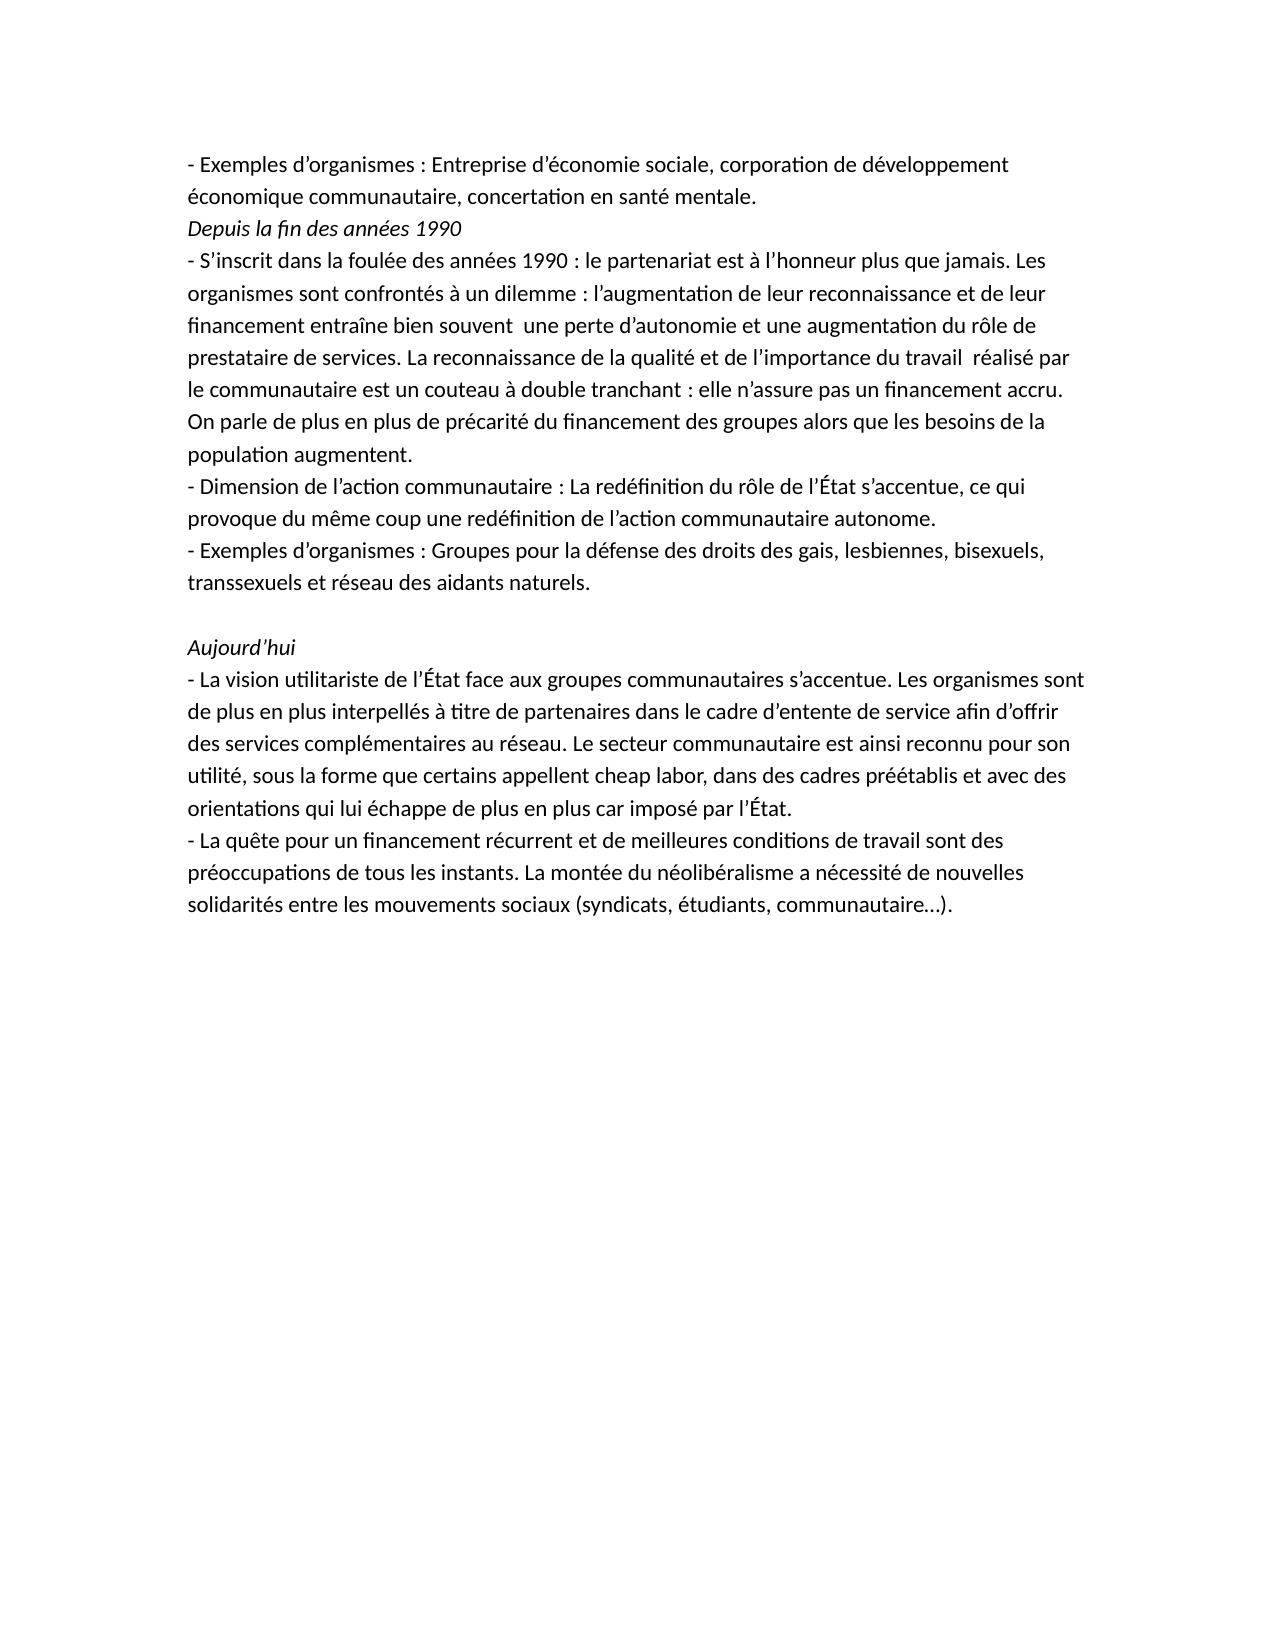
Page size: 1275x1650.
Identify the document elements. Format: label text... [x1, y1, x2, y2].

list - La vision utilitariste de l’État face aux groupes communautaires s’accentue. Les organismes sont de plus en plus interpellés à titre de partenaires dans le cadre d’entente de service afin d’offrir des services complémentaires au réseau. Le secteur communautaire est ainsi reconnu pour son utilité, sous la forme que certains appellent cheap labor, dans des cadres préétablis et avec des orientations qui lui échappe de plus en plus car imposé par l’État. [187, 665, 1087, 822]
list - Exemples d’organismes : Groupes pour la défense des droits des gais, lesbiennes, bisexuels, transsexuels et réseau des aidants naturels. [187, 536, 1087, 596]
list - La quête pour un financement récurrent et de meilleures conditions de travail sont des préoccupations de tous les instants. La montée du néolibéralisme a nécessité de nouvelles solidarités entre les mouvements sociaux (syndicats, étudiants, communautaire…). [187, 826, 1087, 918]
list - Dimension de l’action communautaire : La redéfinition du rôle de l’État s’accentue, ce qui provoque du même coup une redéfinition de l’action communautaire autonome. [187, 472, 1087, 532]
list Depuis la fin des années 1990 [187, 214, 1087, 242]
list Aujourd’hui [187, 633, 1087, 661]
list - S’inscrit dans la foulée des années 1990 : le partenariat est à l’honneur plus que jamais. Les organismes sont confrontés à un dilemme : l’augmentation de leur reconnaissance et de leur financement entraîne bien souvent une perte d’autonomie et une augmentation du rôle de prestataire de services. La reconnaissance de la qualité et de l’importance du travail réalisé par le communautaire est un couteau à double tranchant : elle n’assure pas un financement accru. On parle de plus en plus de précarité du financement des groupes alors que les besoins de la population augmentent. [187, 247, 1087, 468]
list - Exemples d’organismes : Entreprise d’économie sociale, corporation de développement économique communautaire, concertation en santé mentale. [187, 150, 1087, 210]
